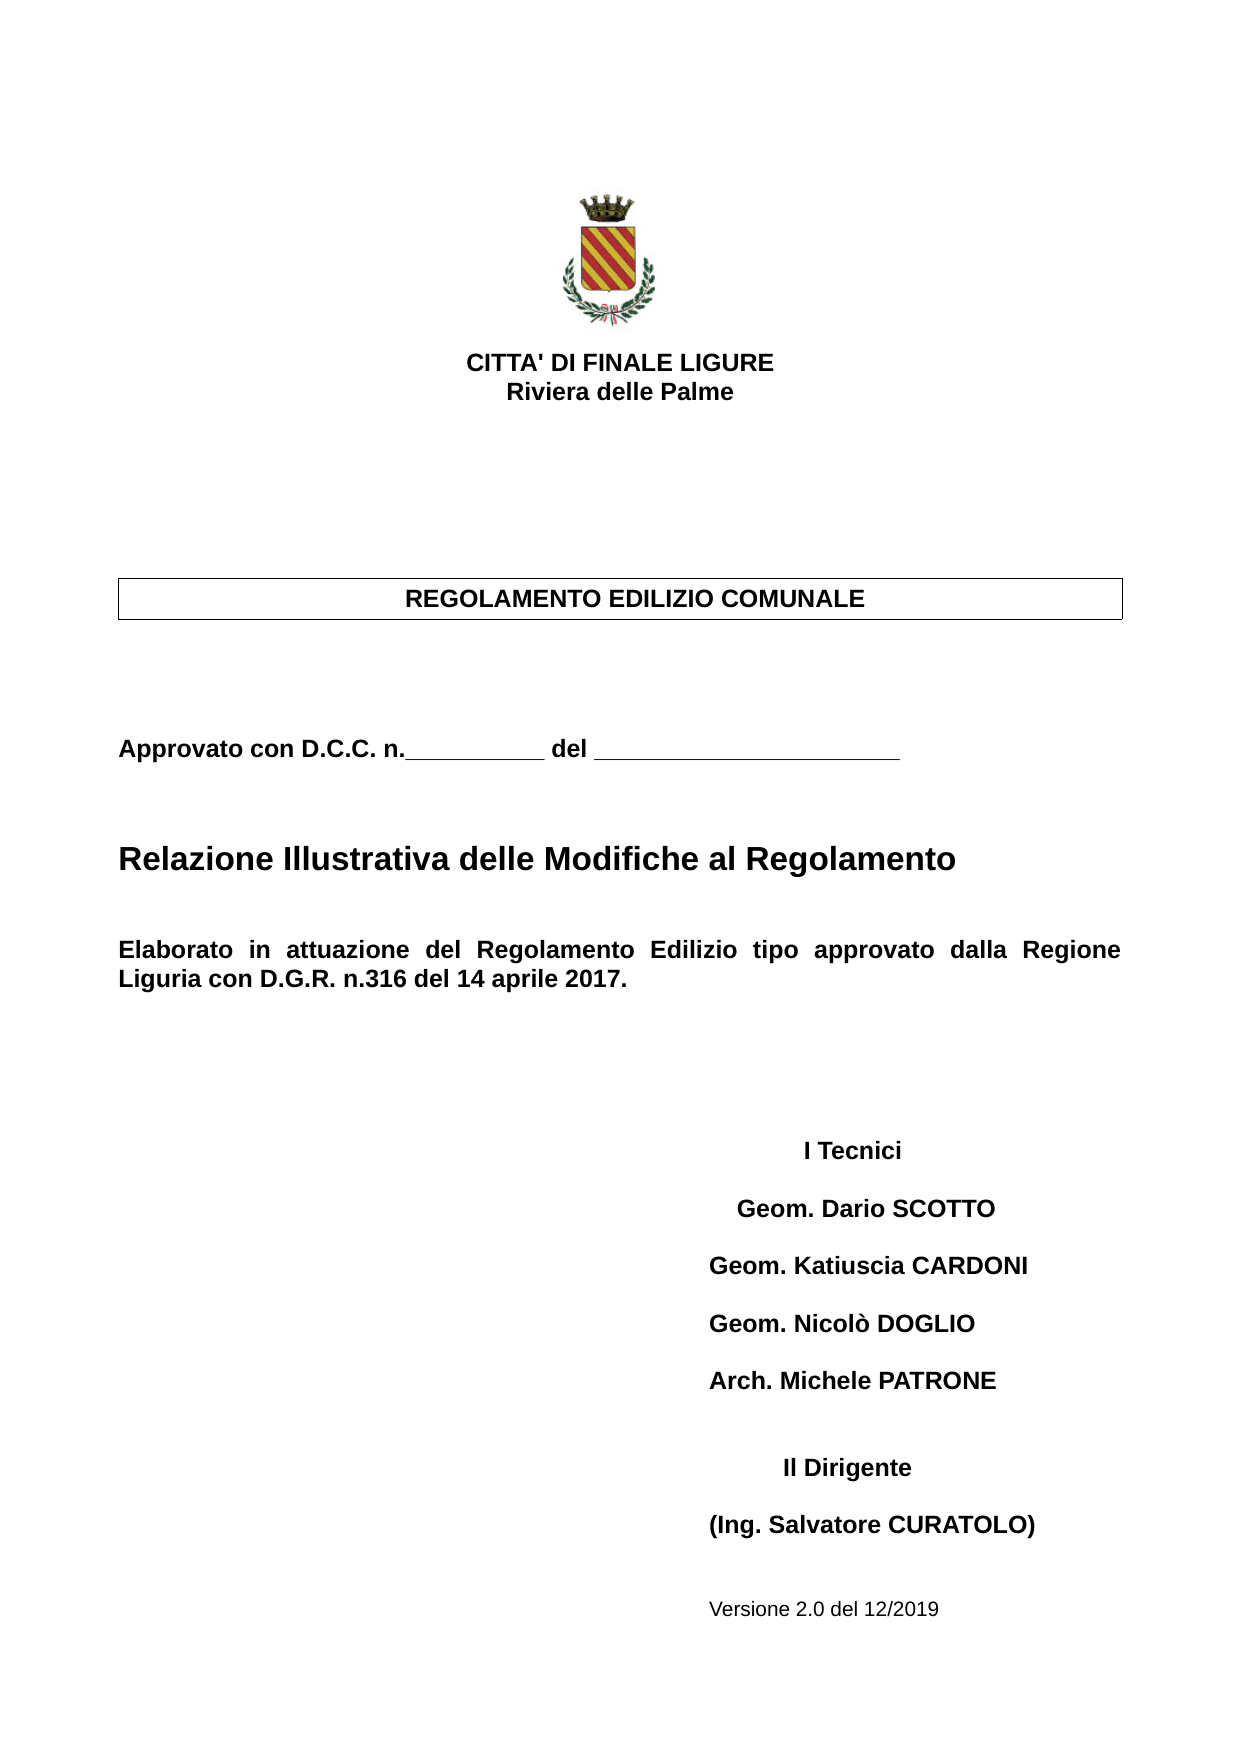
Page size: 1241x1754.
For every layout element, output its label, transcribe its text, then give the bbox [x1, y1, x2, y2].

text Geom. Nicolò DOGLIO [118, 1309, 1122, 1338]
subtitle CITTA' DI FINALE LIGURE [118, 348, 1122, 377]
text Geom. Katiuscia CARDONI [118, 1251, 1122, 1280]
text Geom. Dario SCOTTO [118, 1194, 1122, 1223]
text I Tecnici [118, 1136, 1122, 1165]
text Approvato con D.C.C. n.__________ del ______________________ [118, 733, 1122, 762]
text Il Dirigente [118, 1453, 1122, 1481]
subtitle Riviera delle Palme [118, 377, 1122, 406]
text Relazione Illustrativa delle Modifiche al Regolamento [118, 839, 1122, 878]
text Versione 2.0 del 12/2019 [118, 1596, 1122, 1620]
text Elaborato in attuazione del Regolamento Edilizio tipo approvato dalla Regione Liguria con D.G.R. n.316 del 14 aprile 2017. [118, 935, 1122, 993]
text Arch. Michele PATRONE [118, 1366, 1122, 1395]
table_header REGOLAMENTO EDILIZIO COMUNALE [119, 579, 1122, 618]
text (Ing. Salvatore CURATOLO) [118, 1510, 1122, 1539]
